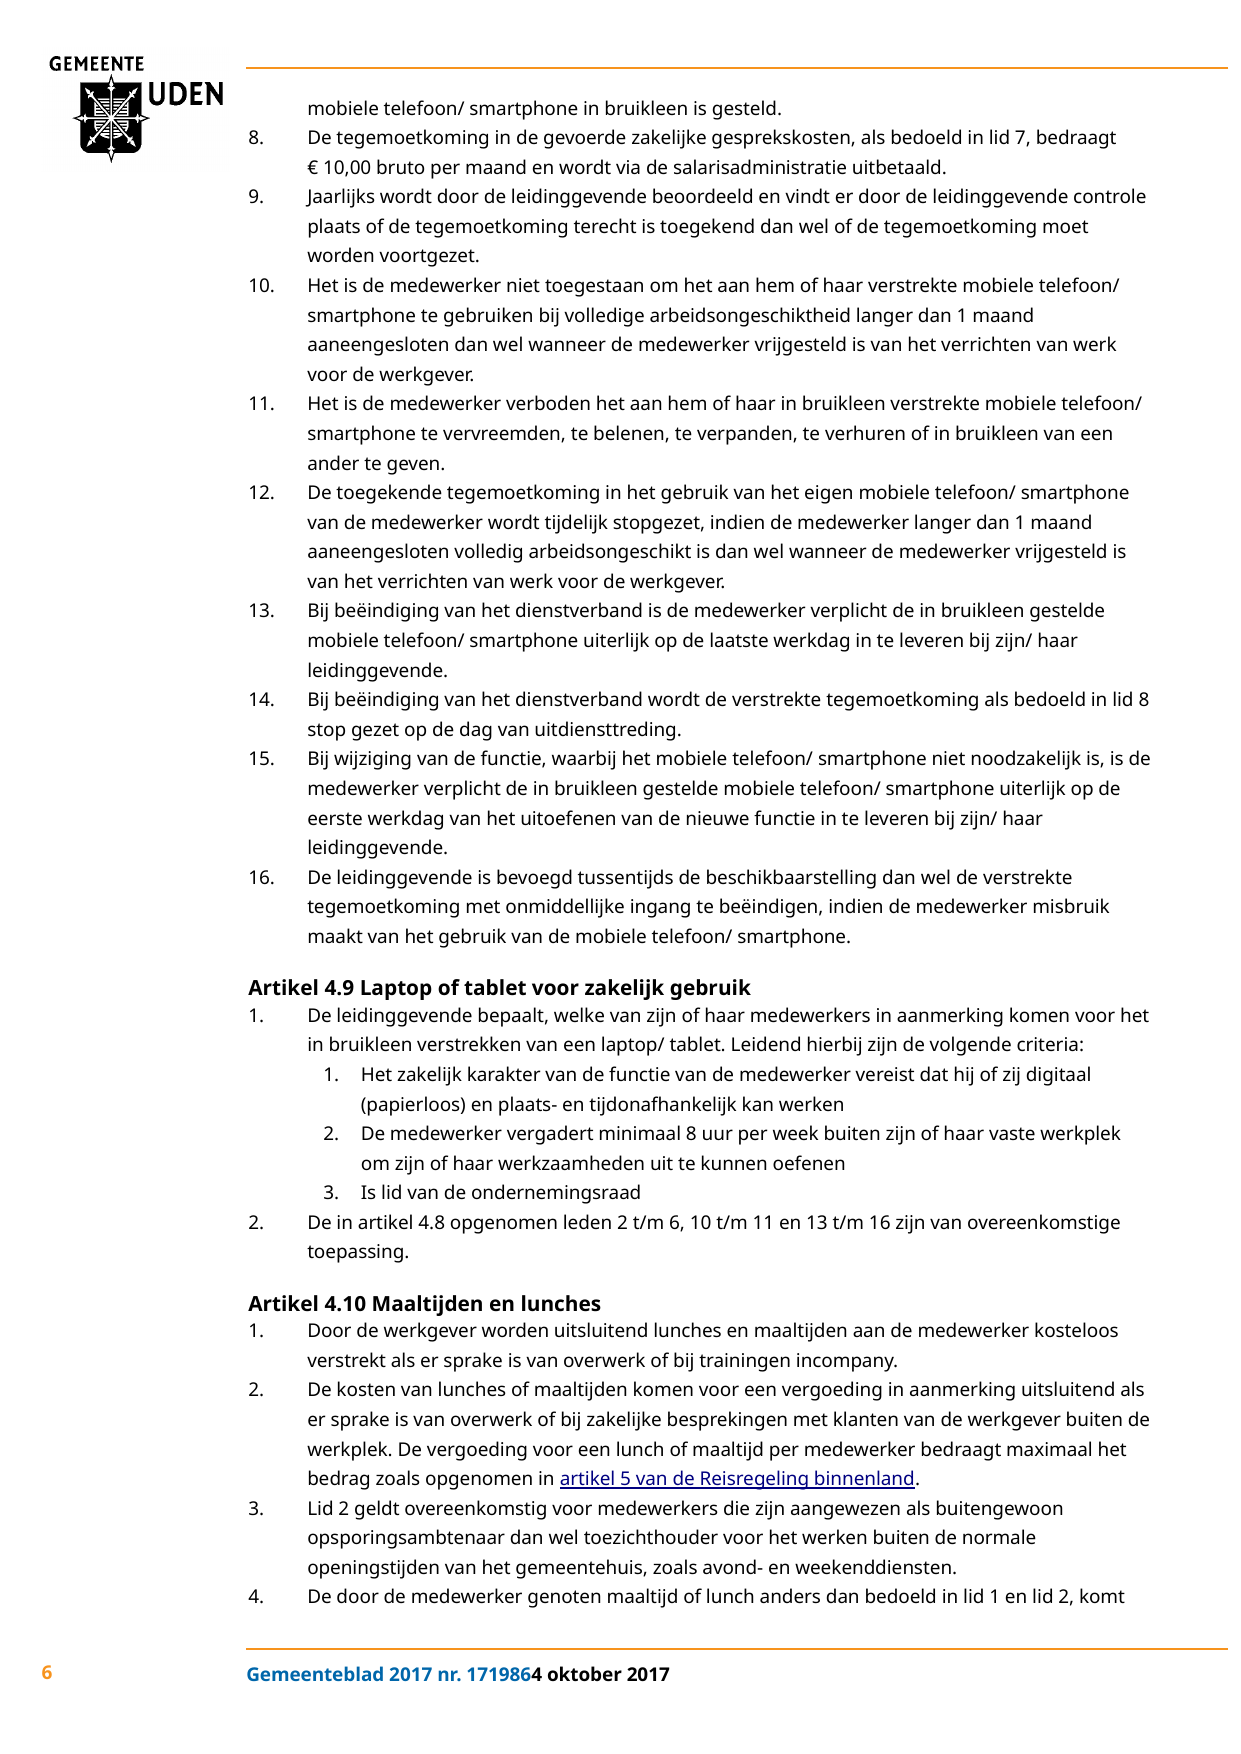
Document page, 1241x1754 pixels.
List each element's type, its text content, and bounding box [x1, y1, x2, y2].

list De leidinggevende is bevoegd tussentijds de beschikbaarstelling dan wel de verstrekte tegemoetkoming met onmiddellijke ingang te beëindigen, indien de medewerker misbruik maakt van het gebruik van de mobiele telefoon/ smartphone. [248, 864, 1152, 949]
list Is lid van de ondernemingsraad [323, 1179, 1152, 1205]
list Lid 2 geldt overeenkomstig voor medewerkers die zijn aangewezen als buitengewoon opsporingsambtenaar dan wel toezichthouder voor het werken buiten de normale openingstijden van het gemeentehuis, zoals avond- en weekenddiensten. [248, 1495, 1152, 1580]
list Bij wijziging van de functie, waarbij het mobiele telefoon/ smartphone niet noodzakelijk is, is de medewerker verplicht de in bruikleen gestelde mobiele telefoon/ smartphone uiterlijk op de eerste werkdag van het uitoefenen van de nieuwe functie in te leveren bij zijn/ haar leidinggevende. [248, 746, 1152, 860]
list Bij beëindiging van het dienstverband wordt de verstrekte tegemoetkoming als bedoeld in lid 8 stop gezet op de dag van uitdiensttreding. [248, 686, 1152, 742]
list De toegekende tegemoetkoming in het gebruik van het eigen mobiele telefoon/ smartphone van de medewerker wordt tijdelijk stopgezet, indien de medewerker langer dan 1 maand aaneengesloten volledig arbeidsongeschikt is dan wel wanneer de medewerker vrijgesteld is van het verrichten van werk voor de werkgever. [248, 479, 1152, 594]
list De medewerker vergadert minimaal 8 uur per week buiten zijn of haar vaste werkplek om zijn of haar werkzaamheden uit te kunnen oefenen [323, 1120, 1152, 1176]
list De leidinggevende bepaalt, welke van zijn of haar medewerkers in aanmerking komen voor het in bruikleen verstrekken van een laptop/ tablet. Leidend hierbij zijn de volgende criteria: [248, 1002, 1152, 1057]
text Artikel 4.10 Maaltijden en lunches [248, 1289, 1152, 1317]
list De kosten van lunches of maaltijden komen voor een vergoeding in aanmerking uitsluitend als er sprake is van overwerk of bij zakelijke besprekingen met klanten van de werkgever buiten de werkplek. De vergoeding voor een lunch of maaltijd per medewerker bedraagt maximaal het bedrag zoals opgenomen in artikel 5 van de Reisregeling binnenland. [248, 1377, 1152, 1491]
list Bij beëindiging van het dienstverband is de medewerker verplicht de in bruikleen gestelde mobiele telefoon/ smartphone uiterlijk op de laatste werkdag in te leveren bij zijn/ haar leidinggevende. [248, 598, 1152, 683]
list Jaarlijks wordt door de leidinggevende beoordeeld en vindt er door de leidinggevende controle plaats of de tegemoetkoming terecht is toegekend dan wel of de tegemoetkoming moet worden voortgezet. [248, 183, 1152, 268]
list Het is de medewerker verboden het aan hem of haar in bruikleen verstrekte mobiele telefoon/ smartphone te vervreemden, te belenen, te verpanden, te verhuren of in bruikleen van een ander te geven. [248, 391, 1152, 476]
list De in artikel 4.8 opgenomen leden 2 t/m 6, 10 t/m 11 en 13 t/m 16 zijn van overeenkomstige toepassing. [248, 1209, 1152, 1264]
list De tegemoetkoming in de gevoerde zakelijke gesprekskosten, als bedoeld in lid 7, bedraagt € 10,00 bruto per maand en wordt via de salarisadministratie uitbetaald. [248, 124, 1152, 180]
picture [41, 47, 231, 172]
list mobiele telefoon/ smartphone in bruikleen is gesteld. [248, 95, 1152, 121]
list De door de medewerker genoten maaltijd of lunch anders dan bedoeld in lid 1 en lid 2, komt [248, 1584, 1152, 1609]
text Artikel 4.9 Laptop of tablet voor zakelijk gebruik [248, 973, 1152, 1002]
list Het zakelijk karakter van de functie van de medewerker vereist dat hij of zij digitaal (papierloos) en plaats- en tijdonafhankelijk kan werken [323, 1061, 1152, 1116]
list Door de werkgever worden uitsluitend lunches en maaltijden aan de medewerker kosteloos verstrekt als er sprake is van overwerk of bij trainingen incompany. [248, 1317, 1152, 1373]
list Het is de medewerker niet toegestaan om het aan hem of haar verstrekte mobiele telefoon/ smartphone te gebruiken bij volledige arbeidsongeschiktheid langer dan 1 maand aaneengesloten dan wel wanneer de medewerker vrijgesteld is van het verrichten van werk voor de werkgever. [248, 272, 1152, 387]
